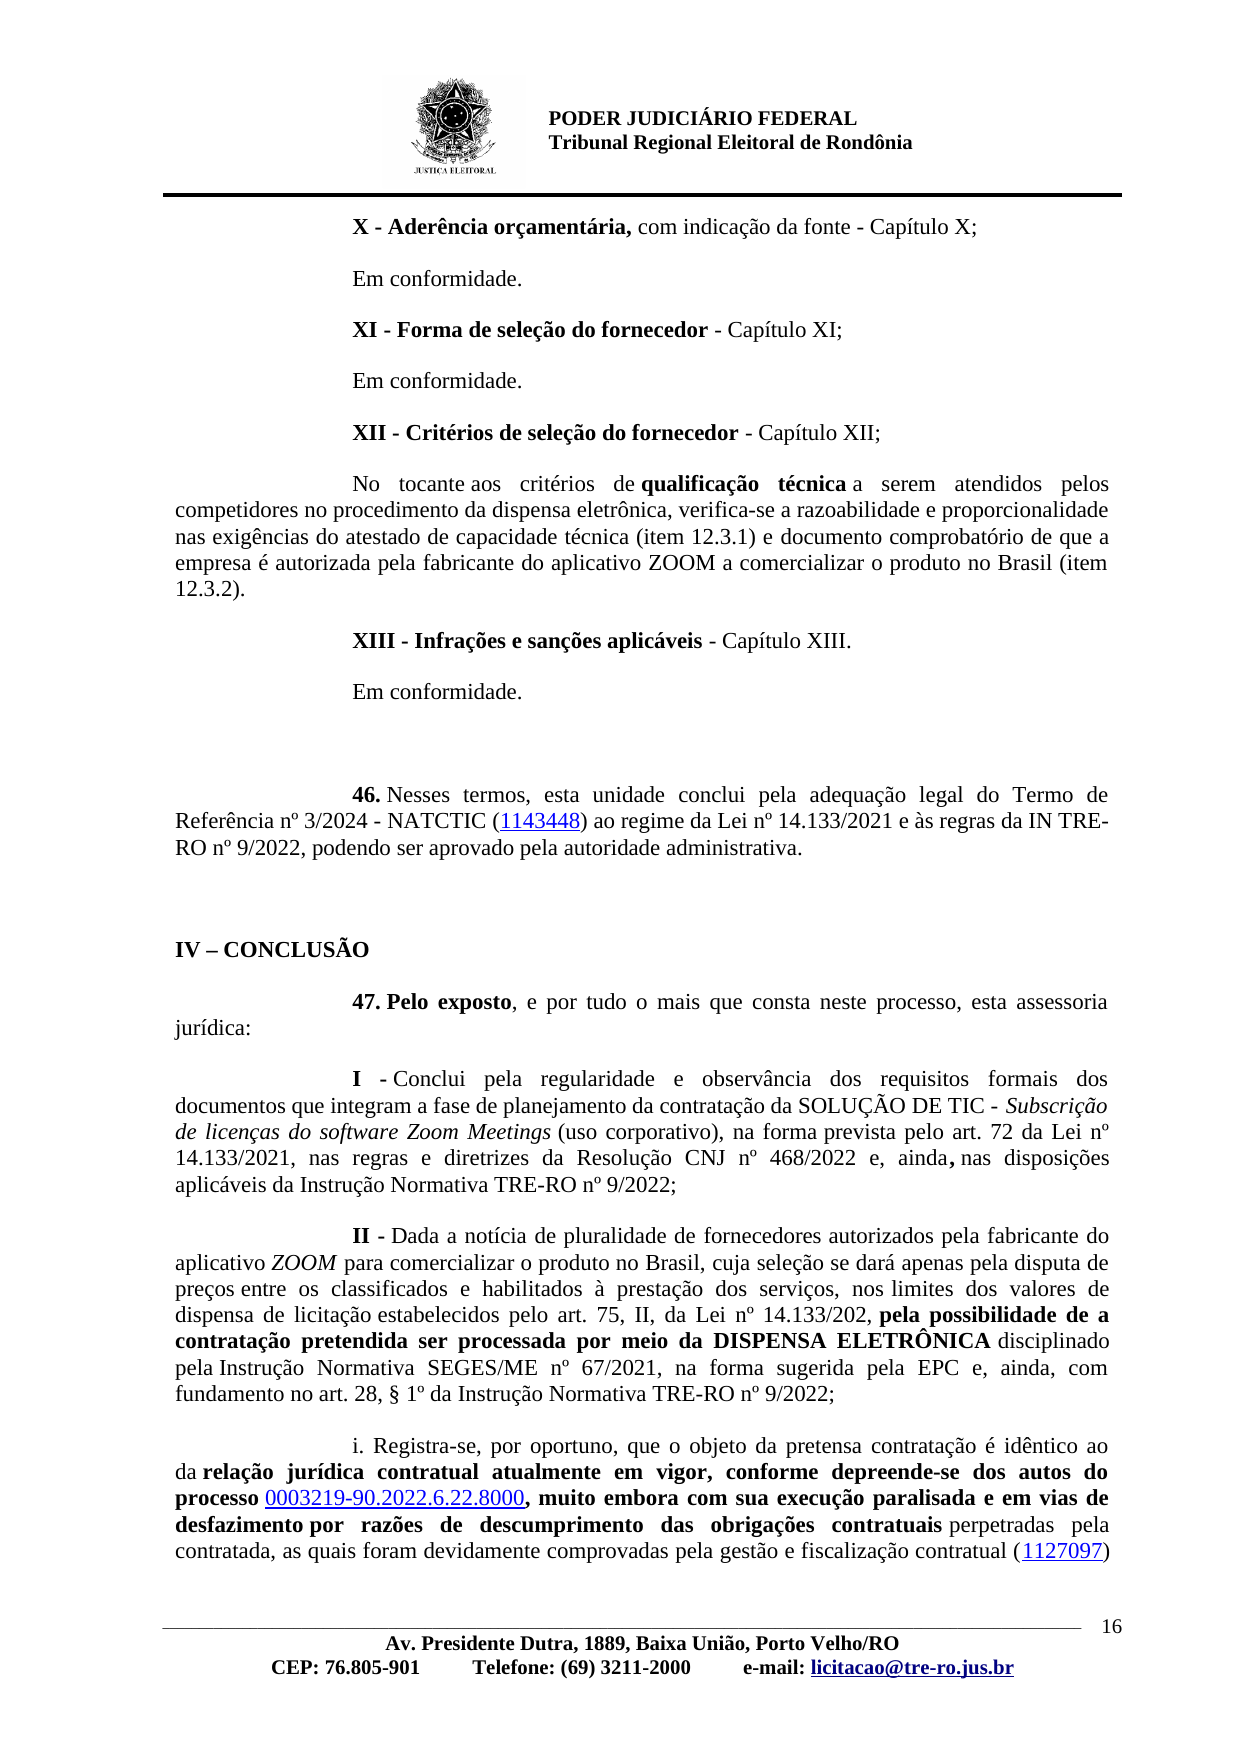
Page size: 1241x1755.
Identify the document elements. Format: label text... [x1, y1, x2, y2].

text II - Dada a notícia de pluralidade de fornecedores autorizados pela fabricante do aplicativo ZOOM para comercializar o produto no Brasil, cuja seleção se dará apenas pela disputa de preços entre os classificados e habilitados à prestação dos serviços, nos limites dos valores de dispensa de licitação estabelecidos pelo art. 75, II, da Lei nº 14.133/202, pela possibilidade de a contratação pretendida ser processada por meio da DISPENSA ELETRÔNICA disciplinado pela Instrução Normativa SEGES/ME nº 67/2021, na forma sugerida pela EPC e, ainda, com fundamento no art. 28, § 1º da Instrução Normativa TRE-RO nº 9/2022; [175, 1222, 1110, 1407]
text i. Registra-se, por oportuno, que o objeto da pretensa contratação é idêntico ao da relação jurídica contratual atualmente em vigor, conforme depreende-se dos autos do processo 0003219-90.2022.6.22.8000, muito embora com sua execução paralisada e em vias de desfazimento por razões de descumprimento das obrigações contratuais perpetradas pela contratada, as quais foram devidamente comprovadas pela gestão e fiscalização contratual (1127097) [175, 1432, 1110, 1563]
text Em conformidade. [175, 678, 1110, 704]
text Em conformidade. [175, 265, 1110, 291]
text 46. Nesses termos, esta unidade conclui pela adequação legal do Termo de Referência nº 3/2024 - NATCTIC (1143448) ao regime da Lei nº 14.133/2021 e às regras da IN TRE-RO nº 9/2022, podendo ser aprovado pela autoridade administrativa. [175, 781, 1110, 860]
text No tocante aos critérios de qualificação técnica a serem atendidos pelos competidores no procedimento da dispensa eletrônica, verifica-se a razoabilidade e proporcionalidade nas exigências do atestado de capacidade técnica (item 12.3.1) e documento comprobatório de que a empresa é autorizada pela fabricante do aplicativo ZOOM a comercializar o produto no Brasil (item 12.3.2). [175, 470, 1110, 602]
text 47. Pelo exposto, e por tudo o mais que consta neste processo, esta assessoria jurídica: [175, 988, 1110, 1040]
text IV – CONCLUSÃO [175, 936, 1110, 963]
text Em conformidade. [175, 367, 1110, 394]
text XI - Forma de seleção do fornecedor - Capítulo XI; [175, 316, 1110, 342]
text XIII - Infrações e sanções aplicáveis - Capítulo XIII. [175, 627, 1110, 653]
text XII - Critérios de seleção do fornecedor - Capítulo XII; [175, 419, 1110, 445]
text I - Conclui pela regularidade e observância dos requisitos formais dos documentos que integram a fase de planejamento da contratação da SOLUÇÃO DE TIC - Subscrição de licenças do software Zoom Meetings (uso corporativo), na forma prevista pelo art. 72 da Lei nº 14.133/2021, nas regras e diretrizes da Resolução CNJ nº 468/2022 e, ainda, nas disposições aplicáveis da Instrução Normativa TRE-RO nº 9/2022; [175, 1065, 1110, 1197]
text X - Aderência orçamentária, com indicação da fonte - Capítulo X; [175, 213, 1110, 240]
